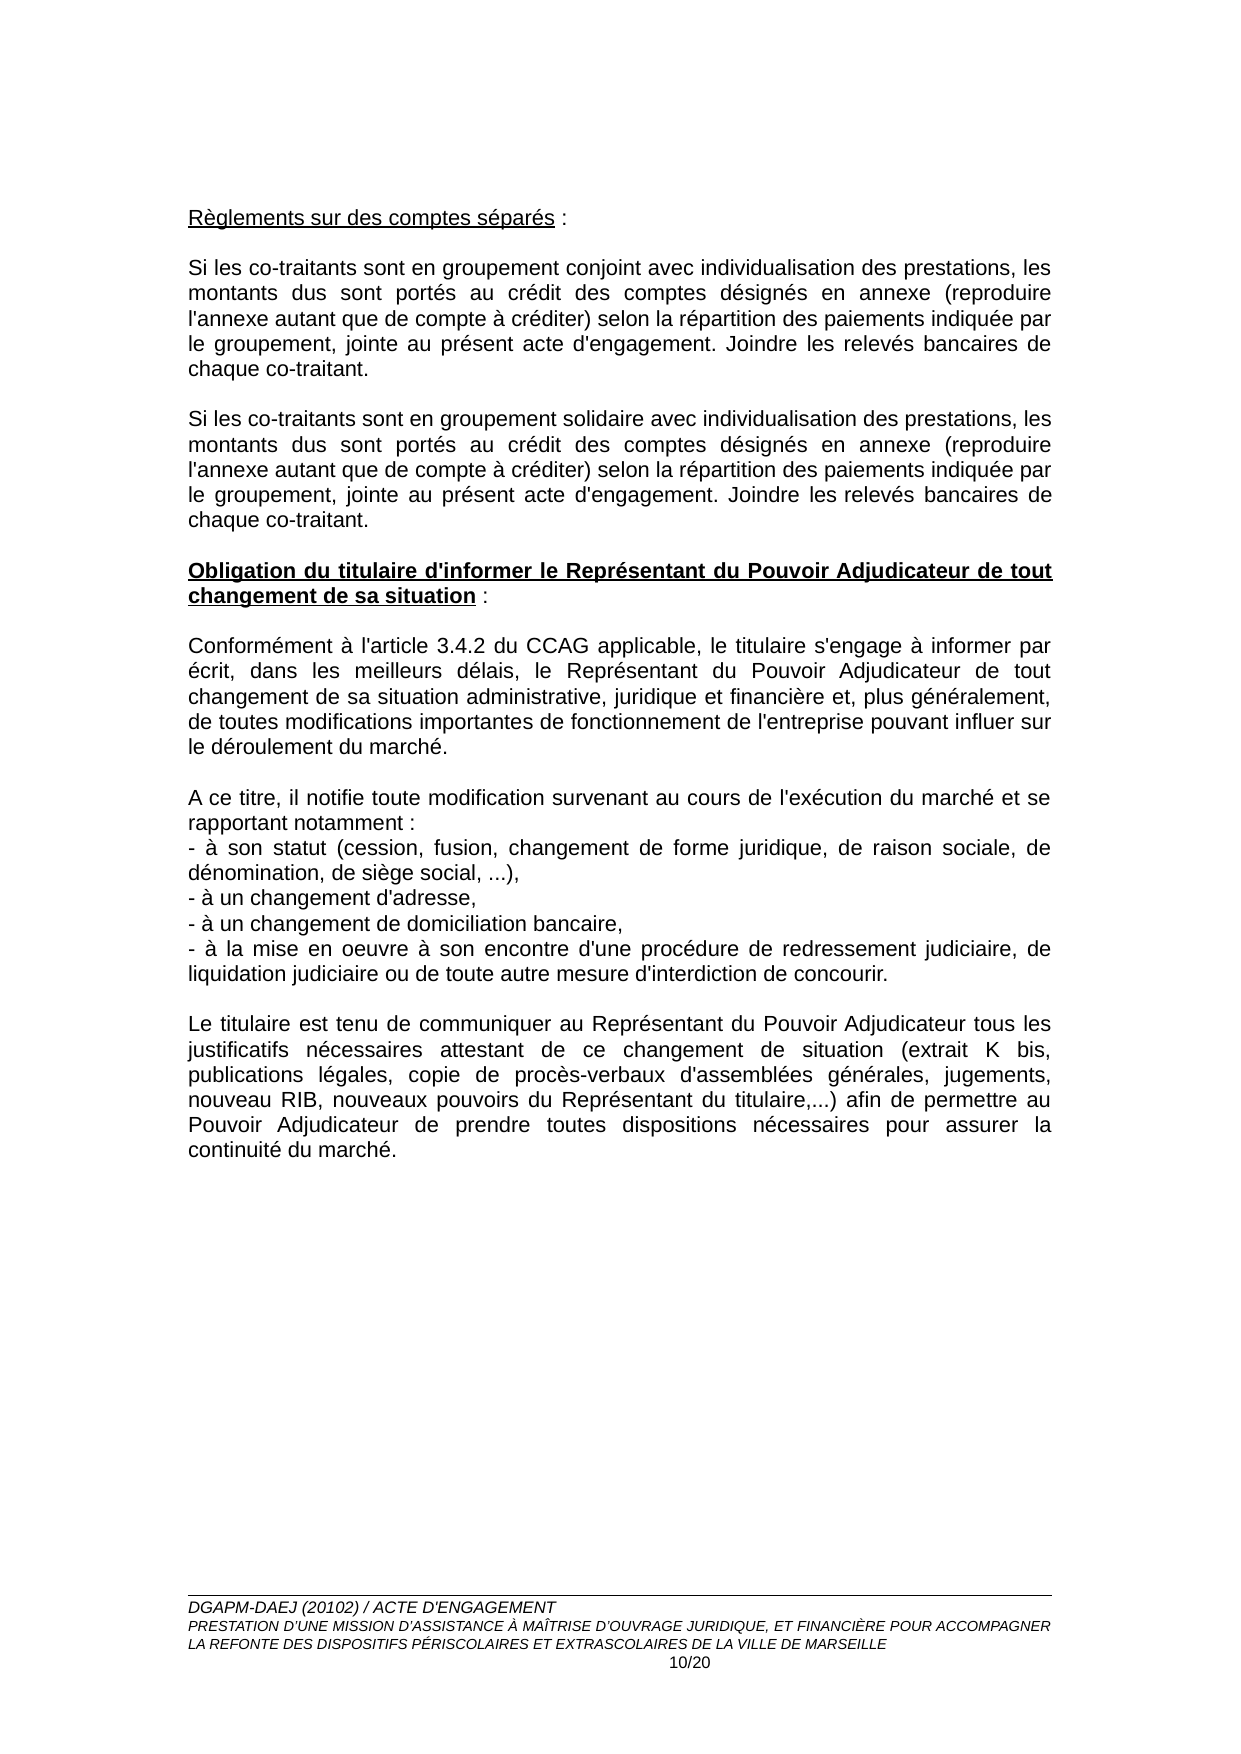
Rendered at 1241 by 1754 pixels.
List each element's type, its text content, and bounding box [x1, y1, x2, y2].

text Si les co-traitants sont en groupement conjoint avec individualisation des prestations, les montants dus sont portés au crédit des comptes désignés en annexe (reproduire l'annexe autant que de compte à créditer) selon la répartition des paiements indiquée par le groupement, jointe au présent acte d'engagement. Joindre les relevés bancaires de chaque co-traitant. [188, 255, 1052, 381]
text - à un changement de domiciliation bancaire, [188, 910, 1052, 936]
text Le titulaire est tenu de communiquer au Représentant du Pouvoir Adjudicateur tous les justificatifs nécessaires attestant de ce changement de situation (extrait K bis, publications légales, copie de procès-verbaux d'assemblées générales, jugements, nouveau RIB, nouveaux pouvoirs du Représentant du titulaire,...) afin de permettre au Pouvoir Adjudicateur de prendre toutes dispositions nécessaires pour assurer la continuité du marché. [188, 1011, 1052, 1162]
text changement de sa situation : [188, 581, 1052, 608]
text A ce titre, il notifie toute modification survenant au cours de l'exécution du marché et se rapportant notamment : [188, 784, 1052, 835]
text - à la mise en oeuvre à son encontre d'une procédure de redressement judiciaire, de liquidation judiciaire ou de toute autre mesure d'interdiction de concourir. [188, 936, 1052, 986]
text Si les co-traitants sont en groupement solidaire avec individualisation des prestations, les montants dus sont portés au crédit des comptes désignés en annexe (reproduire l'annexe autant que de compte à créditer) selon la répartition des paiements indiquée par le groupement, jointe au présent acte d'engagement. Joindre les relevés bancaires de chaque co-traitant. [188, 406, 1052, 532]
text Obligation du titulaire d'informer le Représentant du Pouvoir Adjudicateur de tout [188, 557, 1052, 579]
text - à son statut (cession, fusion, changement de forme juridique, de raison sociale, de dénomination, de siège social, ...), [188, 835, 1052, 885]
text - à un changement d'adresse, [188, 885, 1052, 910]
text Règlements sur des comptes séparés : [188, 204, 1052, 230]
text Conformément à l'article 3.4.2 du CCAG applicable, le titulaire s'engage à informer par écrit, dans les meilleurs délais, le Représentant du Pouvoir Adjudicateur de tout changement de sa situation administrative, juridique et financière et, plus généralement, de toutes modifications importantes de fonctionnement de l'entreprise pouvant influer sur le déroulement du marché. [188, 633, 1052, 759]
